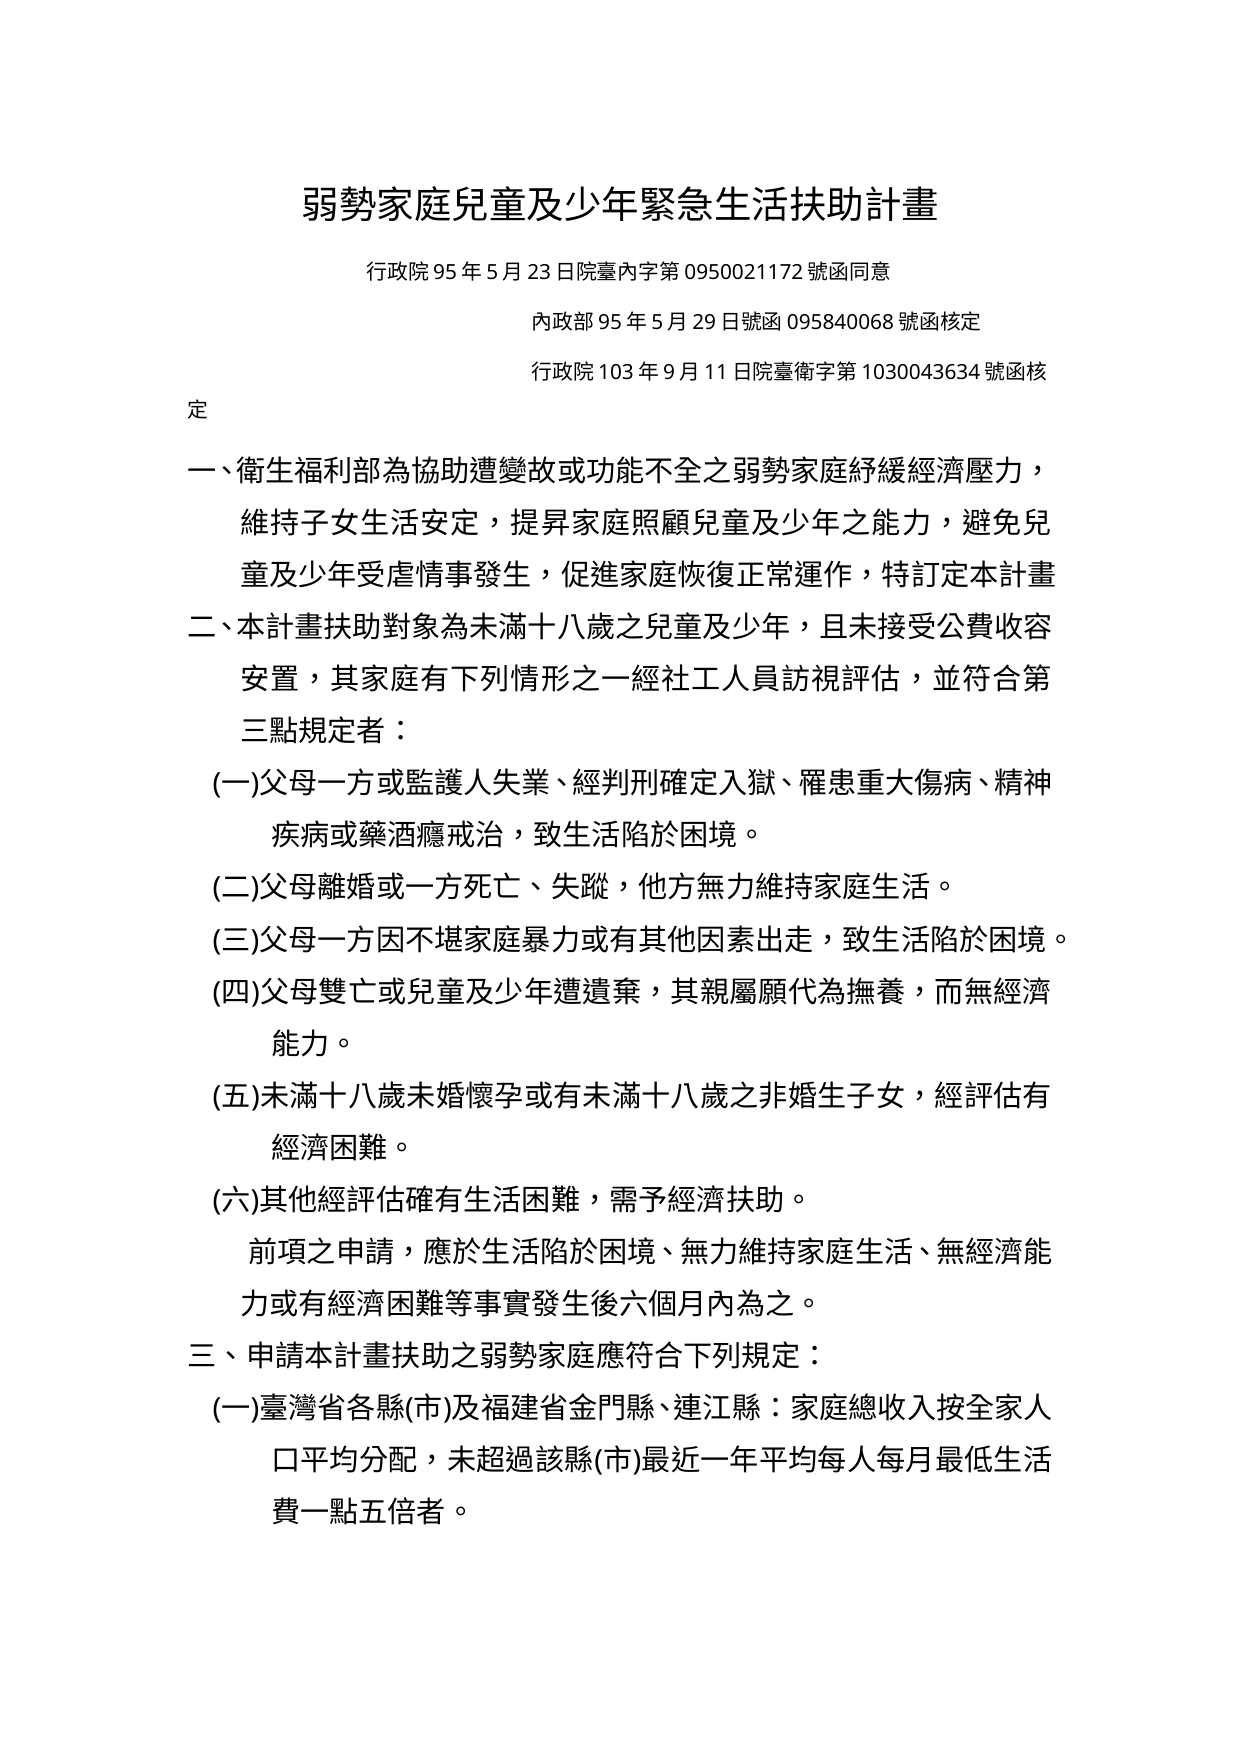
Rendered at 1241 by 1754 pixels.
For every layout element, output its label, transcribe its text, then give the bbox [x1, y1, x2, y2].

text (六)其他經評估確有生活困難，需予經濟扶助。 [212, 1169, 1053, 1221]
text (五)未滿十八歲未婚懷孕或有未滿十八歲之非婚生子女，經評估有經濟困難。 [212, 1064, 1053, 1169]
text (三)父母一方因不堪家庭暴力或有其他因素出走，致生活陷於困境。 [212, 908, 1053, 960]
text 行政院95年5月23日院臺內字第0950021172號函同意 [187, 252, 1053, 289]
text 一、衛生福利部為協助遭變故或功能不全之弱勢家庭紓緩經濟壓力，維持子女生活安定，提昇家庭照顧兒童及少年之能力，避免兒童及少年受虐情事發生，促進家庭恢復正常運作，特訂定本計畫。 [187, 439, 1053, 596]
text 行政院103年9月11日院臺衛字第1030043634號函核定 [187, 352, 1053, 427]
text 弱勢家庭兒童及少年緊急生活扶助計畫 [187, 164, 1053, 239]
text (四)父母雙亡或兒童及少年遭遺棄，其親屬願代為撫養，而無經濟能力。 [212, 960, 1053, 1064]
text (二)父母離婚或一方死亡、失蹤，他方無力維持家庭生活。 [212, 856, 1053, 908]
text (一)父母一方或監護人失業、經判刑確定入獄、罹患重大傷病、精神疾病或藥酒癮戒治，致生活陷於困境。 [212, 752, 1053, 856]
text 二、本計畫扶助對象為未滿十八歲之兒童及少年，且未接受公費收容安置，其家庭有下列情形之一經社工人員訪視評估，並符合第三點規定者： [187, 596, 1053, 752]
text 內政部95年5月29日號函095840068號函核定 [187, 302, 1053, 339]
text (一)臺灣省各縣(市)及福建省金門縣、連江縣：家庭總收入按全家人口平均分配，未超過該縣(市)最近一年平均每人每月最低生活費一點五倍者。 [212, 1377, 1053, 1533]
text 三、申請本計畫扶助之弱勢家庭應符合下列規定： [187, 1325, 1053, 1377]
text 前項之申請，應於生活陷於困境、無力維持家庭生活、無經濟能力或有經濟困難等事實發生後六個月內為之。 [187, 1221, 1053, 1325]
